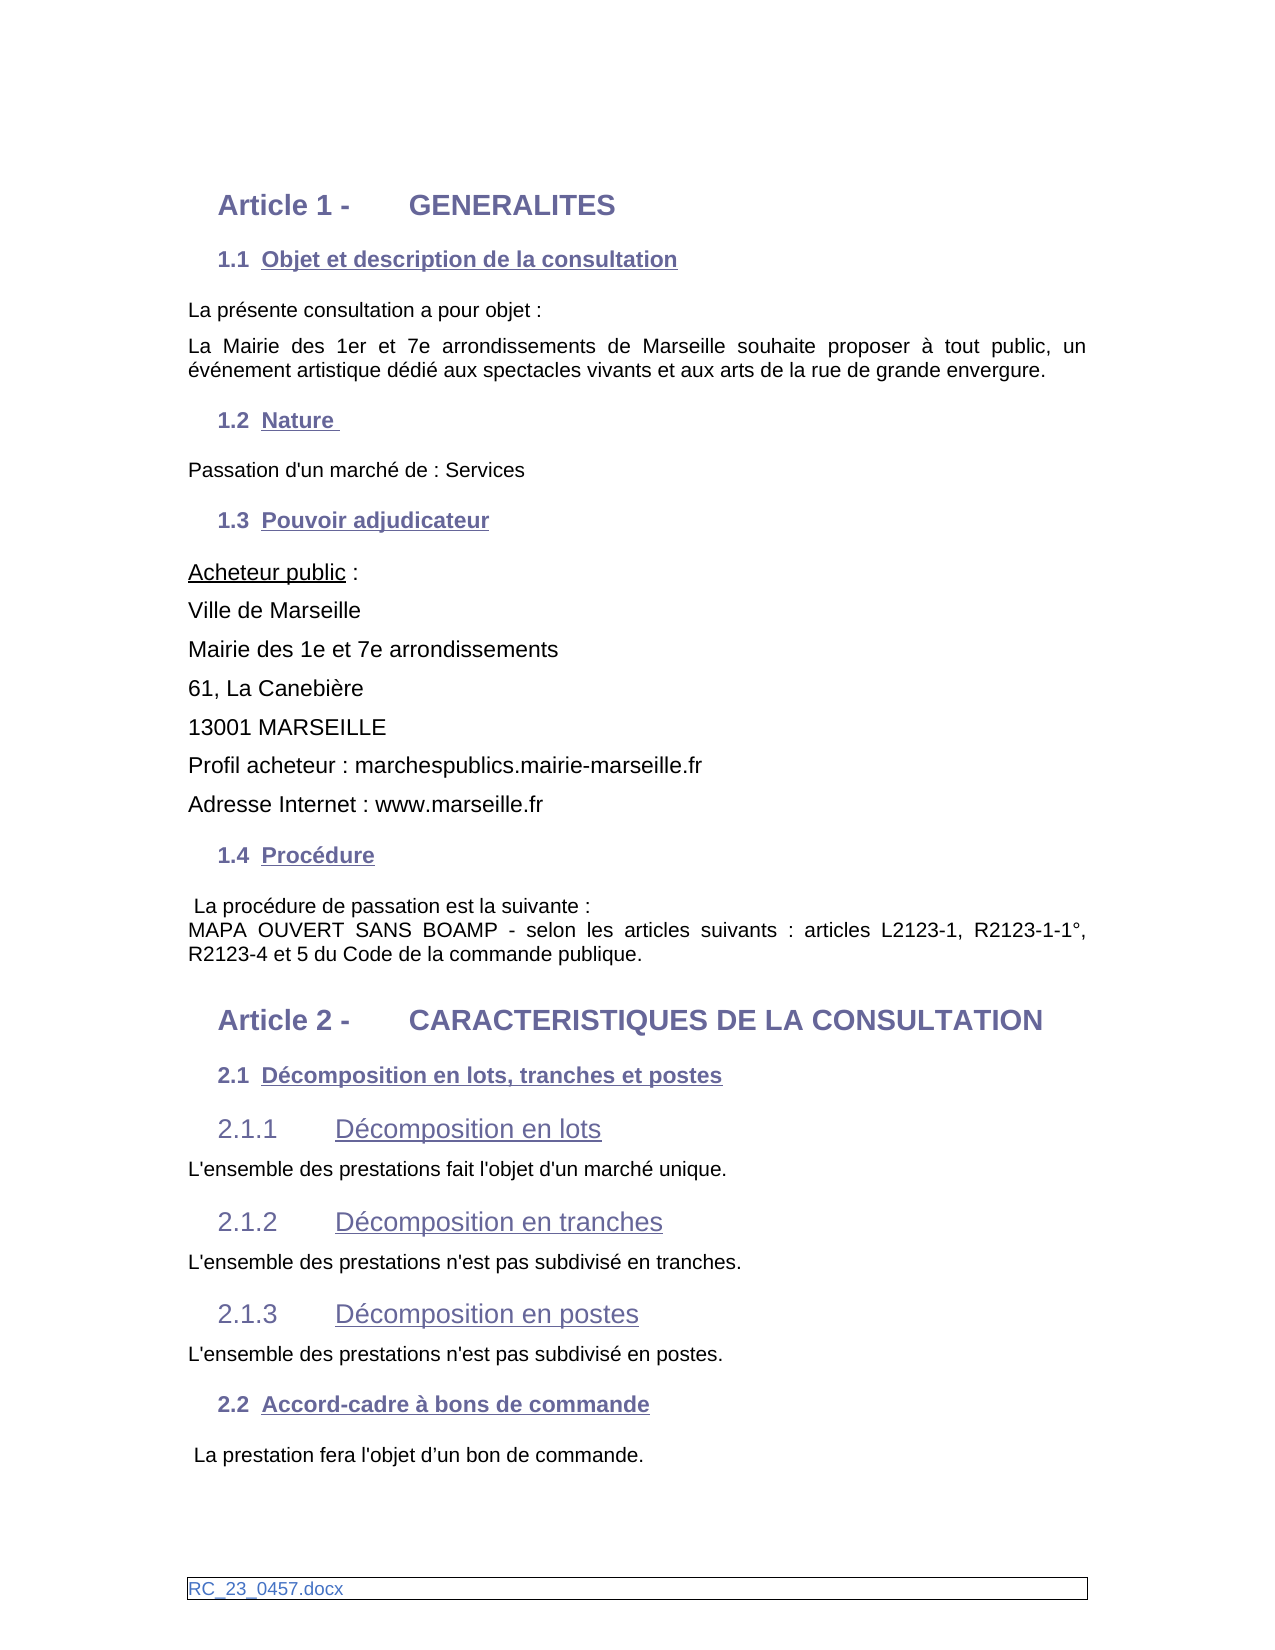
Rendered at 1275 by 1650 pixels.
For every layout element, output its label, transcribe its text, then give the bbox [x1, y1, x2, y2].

subtitle Décomposition en lots, tranches et postes [188, 1062, 1087, 1088]
subtitle Décomposition en postes [188, 1298, 1087, 1330]
text La prestation fera l'objet d’un bon de commande. [188, 1443, 1087, 1467]
subtitle Nature [188, 407, 1087, 433]
subtitle Décomposition en tranches [188, 1206, 1087, 1237]
subtitle Objet et description de la consultation [188, 246, 1087, 272]
text Ville de Marseille [188, 597, 1087, 623]
text Mairie des 1e et 7e arrondissements [188, 636, 1087, 662]
text La procédure de passation est la suivante : [188, 894, 1087, 918]
text La présente consultation a pour objet : [188, 297, 1087, 321]
subtitle Décomposition en lots [188, 1113, 1087, 1144]
text L'ensemble des prestations n'est pas subdivisé en postes. [188, 1342, 1087, 1366]
text MAPA OUVERT SANS BOAMP - selon les articles suivants : articles L2123-1, R2123-1-1°, R2123-4 et 5 du Code de la commande publique. [188, 918, 1087, 966]
text L'ensemble des prestations n'est pas subdivisé en tranches. [188, 1249, 1087, 1273]
text L'ensemble des prestations fait l'objet d'un marché unique. [188, 1157, 1087, 1181]
text 13001 MARSEILLE [188, 713, 1087, 740]
text 61, La Canebière [188, 675, 1087, 701]
text Profil acheteur : marchespublics.mairie-marseille.fr [188, 752, 1087, 779]
text Acheteur public : [188, 558, 1087, 585]
subtitle GENERALITES [188, 187, 1087, 221]
subtitle Accord-cadre à bons de commande [188, 1391, 1087, 1418]
text La Mairie des 1er et 7e arrondissements de Marseille souhaite proposer à tout public, un événement artistique dédié aux spectacles vivants et aux arts de la rue de grande envergure. [188, 334, 1087, 382]
text Passation d'un marché de : Services [188, 458, 1087, 482]
subtitle CARACTERISTIQUES DE LA CONSULTATION [188, 1003, 1087, 1037]
subtitle Pouvoir adjudicateur [188, 507, 1087, 533]
subtitle Procédure [188, 842, 1087, 869]
text Adresse Internet : www.marseille.fr [188, 791, 1087, 817]
